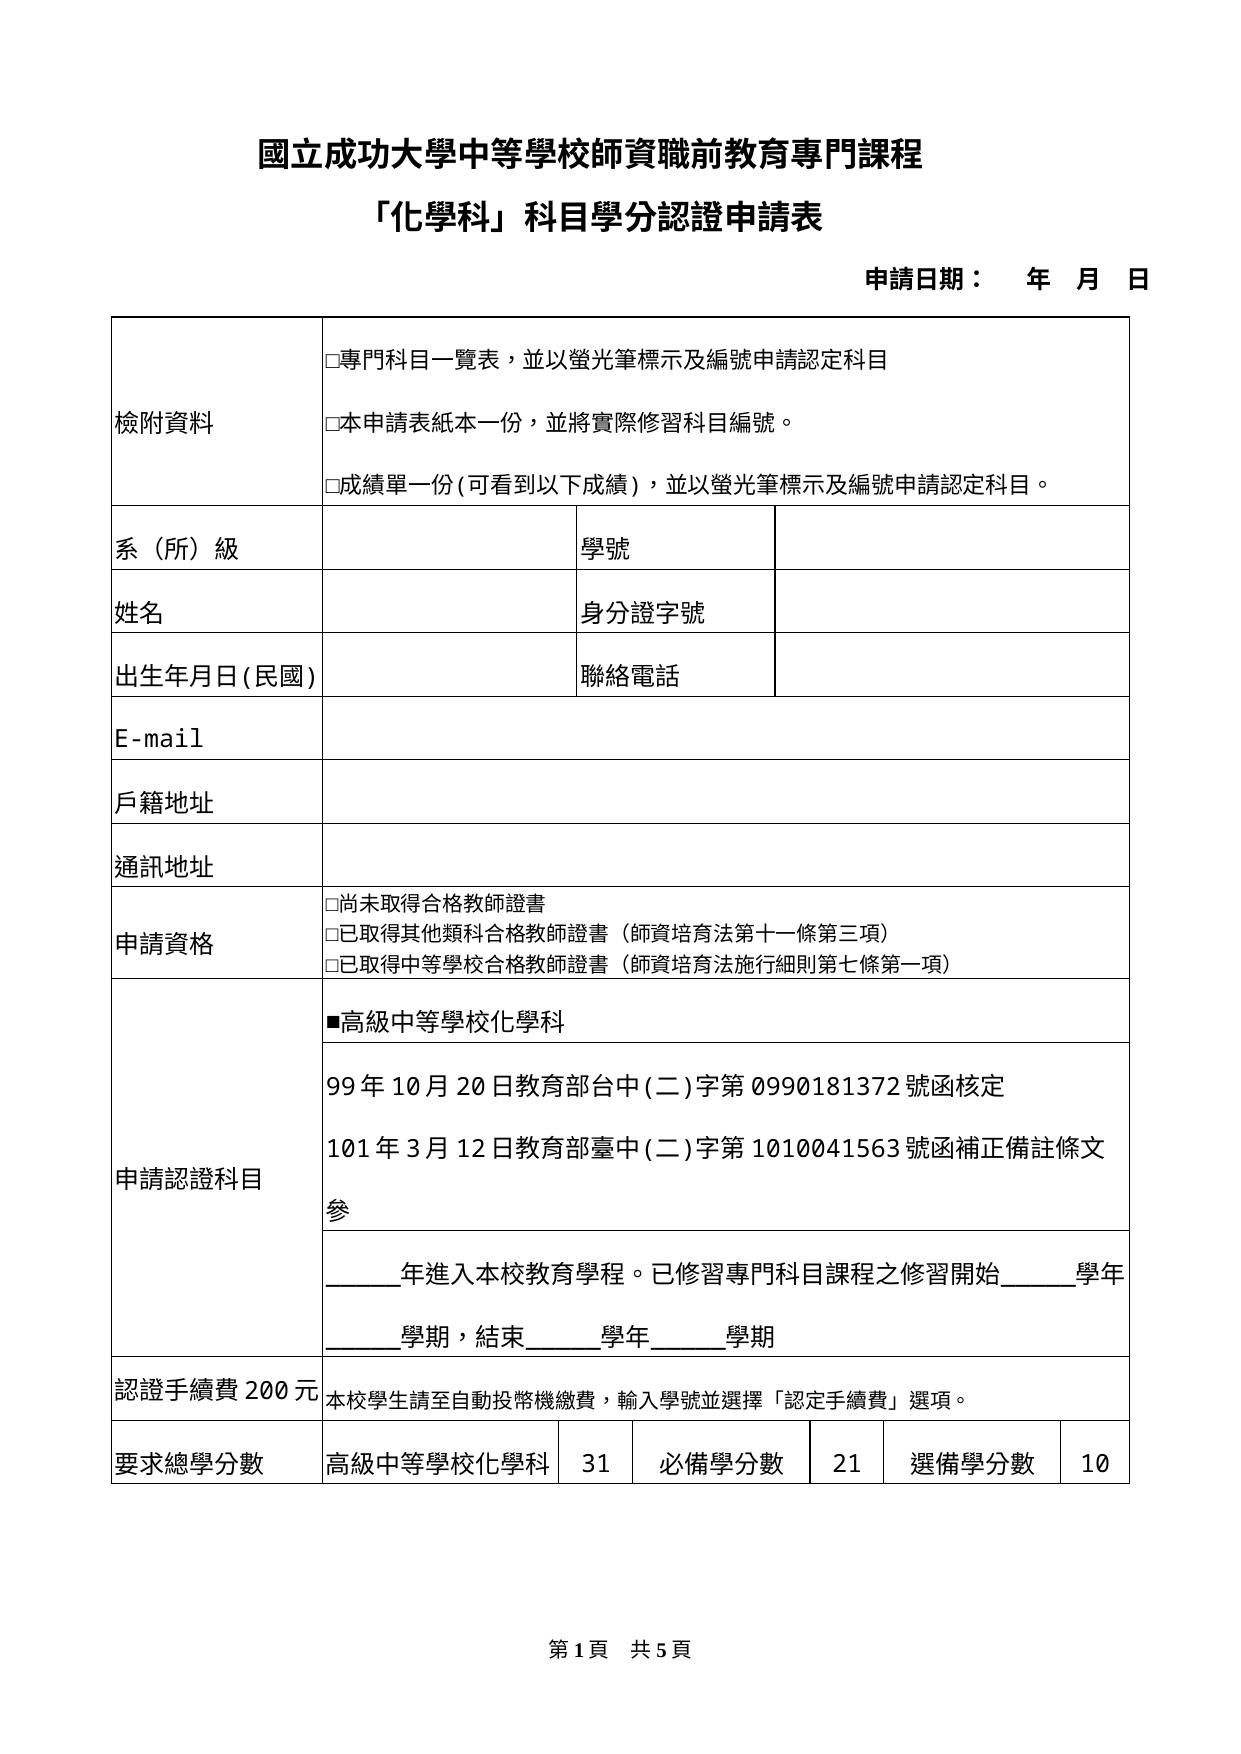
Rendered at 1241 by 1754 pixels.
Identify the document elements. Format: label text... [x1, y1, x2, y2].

table_cell [776, 633, 1129, 696]
table_cell 高級中等學校化學科 [323, 1421, 558, 1483]
text 申請日期： 年 月 日 [0, 236, 1152, 298]
table_cell [776, 570, 1129, 632]
table_cell 10 [1061, 1421, 1129, 1483]
table_cell [323, 633, 576, 696]
table_cell □尚未取得合格教師證書 □已取得其他類科合格教師證書（師資培育法第十一條第三項） □已取得中等學校合格教師證書（師資培育法施行細則第七條第一項） [323, 887, 1129, 978]
table_cell 要求總學分數 [112, 1421, 322, 1483]
table_cell 聯絡電話 [577, 633, 774, 696]
table_cell 出生年月日(民國) [112, 633, 322, 696]
table_cell 認證手續費200元 [112, 1357, 322, 1420]
table_cell 31 [559, 1421, 632, 1483]
table_cell ■高級中等學校化學科 [323, 979, 1129, 1042]
table_cell 本校學生請至自動投幣機繳費，輸入學號並選擇「認定手續費」選項。 [323, 1357, 1129, 1420]
table_cell 姓名 [112, 570, 322, 632]
table_cell 21 [811, 1421, 883, 1483]
table_cell [323, 697, 1129, 759]
text 國立成功大學中等學校師資職前教育專門課程 [0, 111, 1194, 173]
table_cell 申請資格 [112, 887, 322, 978]
table_cell [323, 506, 576, 568]
table_cell 學號 [577, 506, 774, 568]
text 「化學科」科目學分認證申請表 [0, 173, 1194, 236]
table_cell 99年10月20日教育部台中(二)字第0990181372號函核定 101年3月12日教育部臺中(二)字第1010041563號函補正備註條文參 [323, 1043, 1129, 1230]
table_cell 系（所）級 [112, 506, 322, 568]
table_cell [323, 824, 1129, 886]
table_cell [776, 506, 1129, 568]
table_cell [323, 570, 576, 632]
table_cell 必備學分數 [633, 1421, 809, 1483]
table_cell [323, 760, 1129, 823]
table_cell 身分證字號 [577, 570, 774, 632]
table_cell 選備學分數 [884, 1421, 1060, 1483]
table_cell _____年進入本校教育學程。已修習專門科目課程之修習開始_____學年_____學期，結束_____學年_____學期 [323, 1231, 1129, 1356]
table_cell 戶籍地址 [112, 760, 322, 823]
table_cell E-mail [112, 697, 322, 759]
table_cell 通訊地址 [112, 824, 322, 886]
table_cell 申請認證科目 [112, 979, 322, 1356]
table_header □專門科目一覽表，並以螢光筆標示及編號申請認定科目 □本申請表紙本一份，並將實際修習科目編號。 □成績單一份(可看到以下成績)，並以螢光筆標示及編號申請認定科目。 [323, 318, 1129, 505]
table_header 檢附資料 [112, 318, 322, 505]
